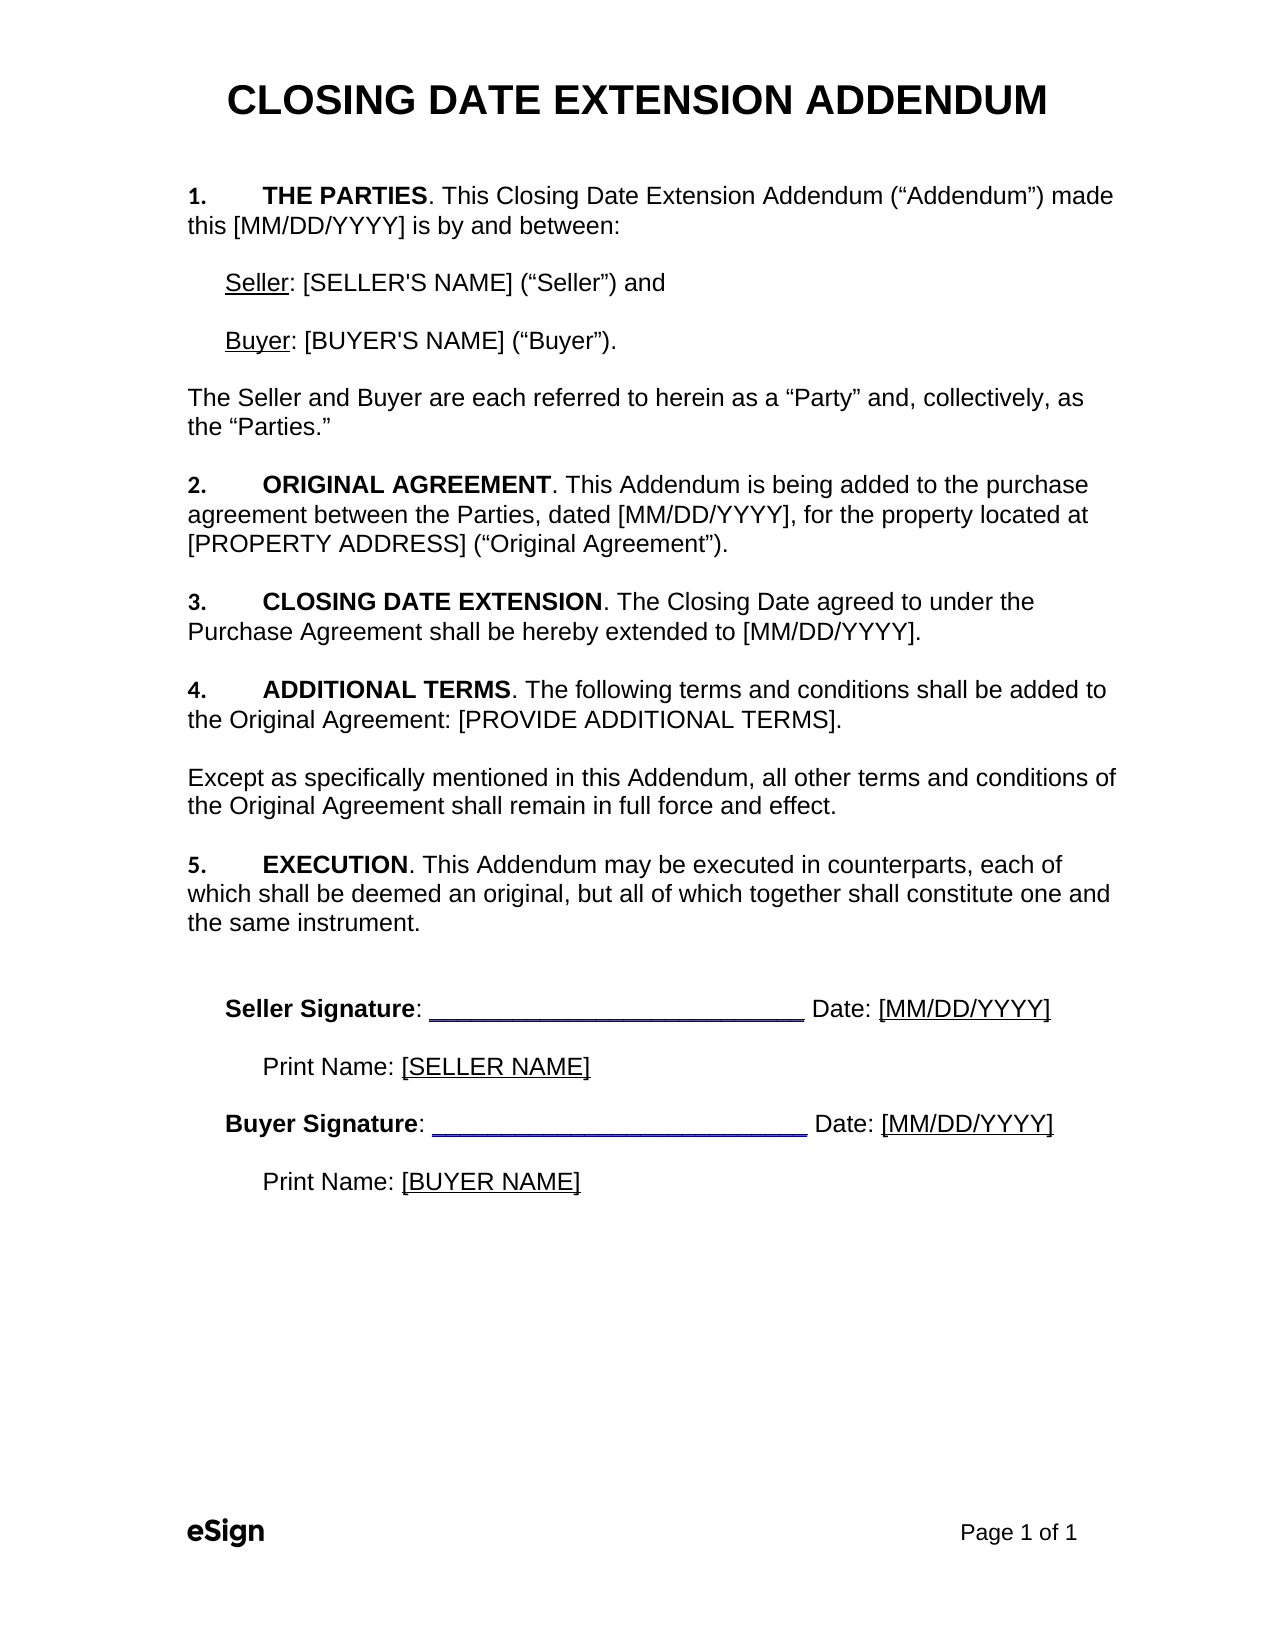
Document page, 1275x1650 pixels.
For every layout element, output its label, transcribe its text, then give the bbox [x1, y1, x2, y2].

text CLOSING DATE EXTENSION ADDENDUM [150, 75, 1125, 123]
list ADDITIONAL TERMS. The following terms and conditions shall be added to the Original Agreement: [PROVIDE ADDITIONAL TERMS]. [187, 674, 1125, 734]
list THE PARTIES. This Closing Date Extension Addendum (“Addendum”) made this [MM/DD/YYYY] is by and between: [187, 180, 1125, 240]
subtitle Print Name: [SELLER NAME] [262, 1052, 1125, 1081]
list The Seller and Buyer are each referred to herein as a “Party” and, collectively, as the “Parties.” [187, 383, 1125, 441]
list Except as specifically mentioned in this Addendum, all other terms and conditions of the Original Agreement shall remain in full force and effect. [187, 762, 1125, 820]
subtitle Seller Signature: ___________________________ Date: [MM/DD/YYYY] [225, 994, 1125, 1023]
subtitle Print Name: [BUYER NAME] [262, 1167, 1125, 1196]
list Buyer: [BUYER'S NAME] (“Buyer”). [225, 326, 1125, 355]
list CLOSING DATE EXTENSION. The Closing Date agreed to under the Purchase Agreement shall be hereby extended to [MM/DD/YYYY]. [187, 586, 1125, 646]
list EXECUTION. This Addendum may be executed in counterparts, each of which shall be deemed an original, but all of which together shall constitute one and the same instrument. [187, 849, 1125, 937]
list Seller: [SELLER'S NAME] (“Seller”) and [225, 268, 1125, 297]
subtitle Buyer Signature: ___________________________ Date: [MM/DD/YYYY] [225, 1109, 1125, 1138]
list ORIGINAL AGREEMENT. This Addendum is being added to the purchase agreement between the Parties, dated [MM/DD/YYYY], for the property located at [PROPERTY ADDRESS] (“Original Agreement”). [187, 470, 1125, 558]
